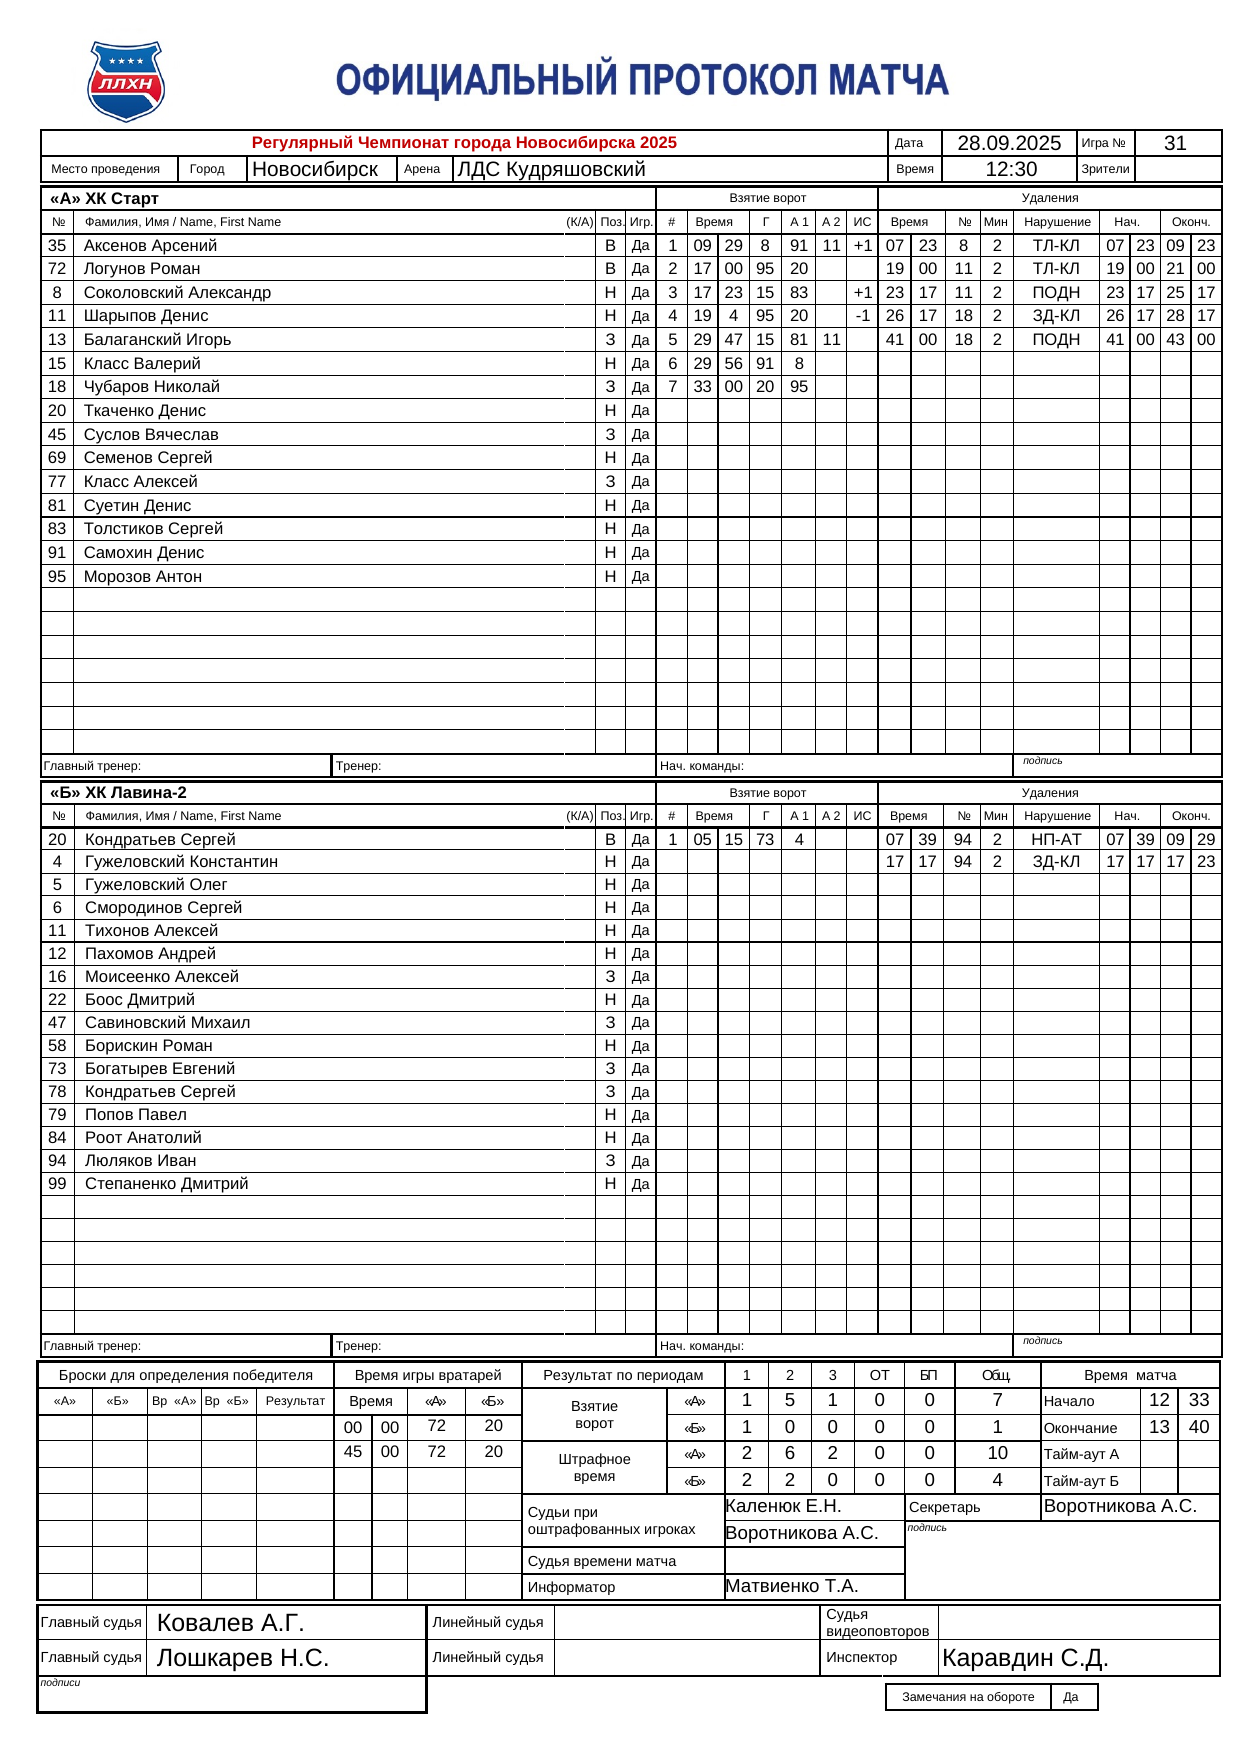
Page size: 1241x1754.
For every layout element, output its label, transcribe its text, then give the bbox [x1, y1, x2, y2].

table_cell 39 [1131, 829, 1160, 849]
table_cell [657, 683, 687, 706]
table_cell [912, 1127, 943, 1149]
table_cell 40 [1179, 1415, 1219, 1440]
table_cell Смородинов Сергей [75, 896, 564, 918]
table_cell [1131, 896, 1160, 918]
table_cell 18 [946, 305, 980, 327]
table_cell [1100, 1265, 1129, 1287]
table_header Игра № [1078, 131, 1134, 155]
table_cell [879, 588, 910, 611]
table_cell [939, 1606, 1219, 1639]
table_cell [657, 1012, 687, 1033]
table_cell [565, 235, 595, 256]
table_cell Главный тренер: [42, 1335, 330, 1356]
table_cell 17 [688, 257, 717, 280]
table_cell 11 [946, 281, 980, 303]
table_cell [816, 1288, 846, 1310]
table_cell Да [626, 989, 655, 1011]
table_cell [912, 588, 945, 611]
table_cell [946, 730, 980, 753]
table_cell Штрафное время [523, 1442, 666, 1493]
table_cell [847, 1058, 877, 1079]
table_cell [565, 920, 595, 941]
table_cell Морозов Антон [74, 565, 564, 587]
table_cell [657, 518, 687, 540]
table_cell [657, 989, 687, 1011]
table_cell Да [626, 1150, 655, 1172]
table_cell [782, 1242, 815, 1264]
table_cell [981, 565, 1013, 587]
table_cell [944, 1081, 980, 1103]
table_cell Попов Павел [75, 1104, 564, 1126]
table_cell [719, 423, 749, 445]
table_cell 07 [1100, 235, 1129, 256]
table_cell Савиновский Михаил [75, 1012, 564, 1033]
table_cell [782, 1288, 815, 1310]
table_cell [688, 730, 717, 753]
table_cell [688, 1150, 717, 1172]
table_cell [688, 1196, 717, 1218]
table_cell 41 [879, 328, 910, 351]
table_cell [719, 966, 749, 987]
table_cell (К/А) [565, 805, 595, 826]
table_cell Да [626, 1173, 655, 1195]
table_cell [1131, 874, 1160, 895]
table_cell [565, 1058, 595, 1079]
table_cell [428, 1677, 882, 1711]
table_cell [596, 1242, 625, 1264]
table_cell [847, 565, 877, 587]
table_cell [981, 541, 1013, 564]
table_cell Нач. команды: [657, 755, 1012, 776]
table_cell 11 [42, 920, 74, 941]
table_cell [847, 1127, 877, 1149]
table_cell Фамилия, Имя / Name, First Name [75, 805, 565, 826]
table_cell [1100, 1127, 1129, 1149]
table_cell [1131, 1219, 1160, 1241]
table_cell [565, 399, 595, 422]
table_cell 13 [42, 328, 73, 351]
table_cell [879, 399, 910, 422]
table_cell 07 [1100, 829, 1129, 849]
table_cell Соколовский Александр [74, 281, 564, 303]
table_cell [816, 659, 846, 682]
table_cell [912, 730, 945, 753]
table_cell [847, 1311, 877, 1333]
table_cell [657, 470, 687, 493]
table_cell [555, 1640, 819, 1675]
table_cell [912, 1081, 943, 1103]
table_cell [981, 588, 1013, 611]
table_cell [1131, 1104, 1160, 1126]
table_cell 4 [42, 850, 74, 872]
table_cell [981, 1311, 1013, 1333]
table_cell Н [596, 352, 625, 374]
table_header Удаления [879, 188, 1221, 209]
table_cell Н [596, 989, 625, 1011]
table_cell [1014, 376, 1099, 398]
table_cell [981, 707, 1013, 729]
table_cell Аксенов Арсений [74, 235, 564, 256]
table_cell [1100, 470, 1129, 493]
table_cell 21 [1161, 257, 1190, 280]
table_cell 35 [42, 235, 73, 256]
table_cell [912, 874, 943, 895]
table_cell [847, 399, 877, 422]
table_cell [981, 352, 1013, 374]
table_cell [42, 683, 73, 706]
table_cell В [596, 257, 625, 280]
table_cell 5 [657, 328, 687, 351]
table_cell 17 [1192, 281, 1221, 303]
table_cell [74, 707, 564, 729]
table_cell 26 [1100, 305, 1129, 327]
table_cell [1161, 1219, 1190, 1241]
table_cell 6 [42, 896, 74, 918]
table_cell Н [596, 874, 625, 895]
table_cell [1192, 399, 1221, 422]
table_cell [879, 920, 910, 941]
table_cell [847, 874, 877, 895]
table_cell [565, 966, 595, 987]
table_header Время игры вратарей [335, 1363, 521, 1387]
table_cell Класс Алексей [74, 470, 564, 493]
table_cell [688, 989, 717, 1011]
table_cell [719, 1311, 749, 1333]
table_cell [782, 850, 815, 872]
table_cell Богатырев Евгений [75, 1058, 564, 1079]
table_cell [981, 446, 1013, 469]
table_cell [847, 989, 877, 1011]
table_cell [719, 730, 749, 753]
table_cell [816, 829, 846, 849]
table_cell [626, 612, 655, 634]
table_cell [335, 1494, 371, 1520]
table_cell [1161, 659, 1190, 682]
table_cell Н [596, 850, 625, 872]
table_cell [847, 850, 877, 872]
table_cell [688, 636, 717, 658]
table_cell [912, 612, 945, 634]
table_cell [1192, 966, 1221, 987]
table_cell В [596, 829, 625, 849]
table_cell [565, 1196, 595, 1218]
table_cell З [596, 328, 625, 351]
table_cell [816, 423, 846, 445]
table_cell [335, 1521, 371, 1546]
table_cell [39, 1521, 92, 1546]
table_cell [750, 612, 781, 634]
table_cell [782, 1311, 815, 1333]
table_cell [719, 612, 749, 634]
table_cell [335, 1547, 371, 1573]
table_cell [1161, 707, 1190, 729]
table_cell [847, 352, 877, 374]
table_cell [750, 1242, 781, 1264]
table_cell Кондратьев Сергей [75, 829, 564, 849]
table_cell [816, 1150, 846, 1172]
table_cell [657, 1288, 687, 1310]
table_cell [1192, 989, 1221, 1011]
table_cell [981, 1288, 1013, 1310]
table_cell [750, 989, 781, 1011]
table_cell [1131, 730, 1160, 753]
table_cell [1100, 518, 1129, 540]
table_cell [816, 943, 846, 964]
table_cell [782, 518, 815, 540]
table_cell [466, 1521, 521, 1546]
table_cell [912, 943, 943, 964]
table_cell 00 [912, 257, 945, 280]
table_cell 1 [812, 1389, 854, 1413]
table_cell [626, 588, 655, 611]
table_cell 0 [905, 1442, 954, 1467]
table_cell [879, 707, 910, 729]
table_cell 95 [42, 565, 73, 587]
table_cell [1192, 874, 1221, 895]
table_cell [657, 446, 687, 469]
table_cell [912, 636, 945, 658]
table_cell [816, 518, 846, 540]
table_cell [565, 541, 595, 564]
table_cell [879, 1311, 910, 1333]
table_cell Результат [257, 1389, 333, 1413]
table_cell № [946, 211, 980, 233]
table_cell [1100, 1081, 1129, 1103]
table_cell [1100, 446, 1129, 469]
table_cell [657, 874, 687, 895]
table_cell [1100, 683, 1129, 706]
table_cell Воротникова А.С. [1042, 1495, 1219, 1520]
table_cell [719, 1127, 749, 1149]
table_cell 17 [879, 850, 910, 872]
table_cell [657, 730, 687, 753]
table_cell Секретарь [906, 1495, 1040, 1520]
table_cell Главный судья [39, 1606, 146, 1639]
table_cell [75, 1288, 564, 1310]
table_cell 6 [769, 1442, 811, 1467]
table_cell +1 [847, 235, 877, 256]
table_cell [42, 1265, 74, 1287]
table_cell [1014, 470, 1099, 493]
table_cell [148, 1574, 201, 1599]
table_cell [1014, 1081, 1099, 1103]
table_cell 33 [688, 376, 717, 398]
table_cell [1131, 518, 1160, 540]
table_cell [257, 1547, 333, 1573]
table_cell З [596, 1081, 625, 1103]
table_cell [565, 989, 595, 1011]
table_cell [946, 565, 980, 587]
table_cell [1192, 1265, 1221, 1287]
table_header «Б» ХК Лавина-2 [42, 783, 655, 803]
table_cell [912, 1058, 943, 1079]
table_cell подпись [1014, 1335, 1221, 1356]
table_cell [657, 541, 687, 564]
table_cell [944, 943, 980, 964]
table_cell 69 [42, 446, 73, 469]
table_cell [816, 896, 846, 918]
table_cell Окончание [1042, 1415, 1140, 1440]
table_cell [946, 376, 980, 398]
table_cell Да [626, 376, 655, 398]
table_cell [782, 494, 815, 516]
table_cell [1014, 707, 1099, 729]
table_cell 0 [855, 1415, 904, 1440]
table_cell 84 [42, 1127, 74, 1149]
table_cell 45 [335, 1441, 371, 1467]
table_cell [719, 850, 749, 872]
table_cell [202, 1416, 256, 1440]
table_cell [93, 1494, 147, 1520]
table_cell Да [626, 874, 655, 895]
table_cell Балаганский Игорь [74, 328, 564, 351]
table_cell [1131, 966, 1160, 987]
table_cell [688, 683, 717, 706]
table_cell [944, 1242, 980, 1264]
table_cell [1100, 1311, 1129, 1333]
table_cell 18 [946, 328, 980, 351]
table_cell [912, 399, 945, 422]
table_cell А 2 [816, 211, 846, 233]
table_cell Суслов Вячеслав [74, 423, 564, 445]
table_cell [565, 281, 595, 303]
table_cell Логунов Роман [74, 257, 564, 280]
table_cell Оконч. [1161, 805, 1221, 826]
table_cell [75, 1311, 564, 1333]
table_cell 19 [688, 305, 717, 327]
table_cell [782, 636, 815, 658]
table_cell [750, 1127, 781, 1149]
table_cell [1100, 1104, 1129, 1126]
table_cell [1179, 1468, 1219, 1493]
table_cell Н [596, 920, 625, 941]
table_cell 1 [956, 1415, 1040, 1440]
table_cell З [596, 966, 625, 987]
table_cell 00 [1131, 257, 1160, 280]
table_cell [879, 494, 910, 516]
table_cell [782, 612, 815, 634]
table_cell [1100, 989, 1129, 1011]
table_cell [879, 989, 910, 1011]
table_cell [1100, 494, 1129, 516]
table_cell [1161, 730, 1190, 753]
table_cell [981, 1196, 1013, 1218]
table_cell [565, 494, 595, 516]
table_cell 13 [1141, 1415, 1177, 1440]
table_cell 00 [719, 376, 749, 398]
table_cell [93, 1574, 147, 1599]
table_cell [1100, 1242, 1129, 1264]
table_cell [1014, 1311, 1099, 1333]
table_cell [912, 446, 945, 469]
table_cell [688, 1058, 717, 1079]
table_cell [39, 1468, 92, 1493]
table_cell [42, 588, 73, 611]
table_cell 17 [1192, 305, 1221, 327]
table_cell 17 [1131, 305, 1160, 327]
table_cell [408, 1547, 465, 1573]
table_cell [1192, 1173, 1221, 1195]
table_cell 20 [750, 376, 781, 398]
table_cell [596, 683, 625, 706]
table_cell [466, 1547, 521, 1573]
table_cell Время [688, 211, 749, 233]
table_cell [1161, 399, 1190, 422]
table_cell [944, 1219, 980, 1241]
table_cell [565, 352, 595, 374]
table_cell [750, 1265, 781, 1287]
table_cell Да [626, 896, 655, 918]
table_cell [847, 1035, 877, 1057]
table_cell [1014, 1288, 1099, 1310]
table_cell [750, 636, 781, 658]
table_cell [847, 920, 877, 941]
table_cell 0 [812, 1415, 854, 1440]
table_cell Н [596, 399, 625, 422]
table_cell 6 [657, 352, 687, 374]
table_cell 58 [42, 1035, 74, 1057]
table_cell Линейный судья [428, 1606, 554, 1639]
table_cell [750, 1058, 781, 1079]
table_cell [879, 565, 910, 587]
table_cell [944, 1012, 980, 1033]
table_cell [981, 376, 1013, 398]
table_cell «А» [668, 1389, 724, 1413]
table_cell [1131, 541, 1160, 564]
table_cell [1161, 352, 1190, 374]
table_cell 26 [879, 305, 910, 327]
table_cell [626, 707, 655, 729]
table_cell 00 [912, 328, 945, 351]
table_cell [912, 966, 943, 987]
table_cell [657, 399, 687, 422]
table_cell Ковалев А.Г. [147, 1606, 425, 1639]
table_cell 73 [750, 829, 781, 849]
table_cell 00 [719, 257, 749, 280]
table_cell [202, 1574, 256, 1599]
table_cell [1131, 1173, 1160, 1195]
table_cell 56 [719, 352, 749, 374]
table_cell Начало [1042, 1389, 1140, 1413]
table_header Общ. [956, 1363, 1040, 1387]
table_header БП [905, 1363, 954, 1387]
table_cell [816, 920, 846, 941]
table_cell В [596, 235, 625, 256]
table_cell [750, 518, 781, 540]
table_cell Каравдин С.Д. [939, 1640, 1219, 1675]
table_cell [596, 1196, 625, 1218]
table_header ОТ [855, 1363, 904, 1387]
table_cell [719, 1081, 749, 1103]
table_cell Гужеловский Олег [75, 874, 564, 895]
table_cell [782, 1219, 815, 1241]
table_cell [750, 874, 781, 895]
table_cell Да [626, 966, 655, 987]
table_cell [373, 1547, 407, 1573]
table_cell Борискин Роман [75, 1035, 564, 1057]
table_cell 83 [782, 281, 815, 303]
table_cell [750, 966, 781, 987]
table_cell [847, 1288, 877, 1310]
table_cell Н [596, 1104, 625, 1126]
table_header Броски для определения победителя [39, 1363, 333, 1387]
table_cell [688, 1265, 717, 1287]
table_cell [466, 1574, 521, 1599]
table_cell [847, 829, 877, 849]
table_cell [1161, 1104, 1190, 1126]
table_cell [981, 399, 1013, 422]
table_header 1 [726, 1363, 768, 1387]
table_cell [816, 1173, 846, 1195]
table_cell [335, 1468, 371, 1493]
table_cell [148, 1494, 201, 1520]
table_cell 29 [688, 352, 717, 374]
table_cell [373, 1574, 407, 1599]
table_cell [750, 541, 781, 564]
table_cell [750, 920, 781, 941]
table_cell [750, 470, 781, 493]
table_cell [847, 470, 877, 493]
table_cell [879, 470, 910, 493]
table_cell [847, 730, 877, 753]
table_cell Взятие ворот [523, 1389, 666, 1440]
table_cell [1100, 376, 1129, 398]
table_cell 10 [956, 1442, 1040, 1467]
table_cell [1161, 1127, 1190, 1149]
table_cell З [596, 423, 625, 445]
table_cell [816, 352, 846, 374]
table_cell [1192, 423, 1221, 445]
table_cell № [42, 805, 74, 826]
table_cell [912, 376, 945, 398]
table_cell [981, 943, 1013, 964]
table_cell 47 [42, 1012, 74, 1033]
table_cell ТЛ-КЛ [1014, 235, 1099, 256]
table_cell [1161, 423, 1190, 445]
table_cell [688, 1288, 717, 1310]
table_cell 94 [944, 850, 980, 872]
table_cell [750, 683, 781, 706]
table_cell [1131, 1150, 1160, 1172]
table_header Да [1052, 1685, 1097, 1709]
table_cell [879, 541, 910, 564]
table_cell +1 [847, 281, 877, 303]
table_cell Н [596, 1035, 625, 1057]
table_cell [1014, 352, 1099, 374]
table_cell 20 [466, 1416, 521, 1440]
table_cell [1014, 896, 1099, 918]
table_cell [879, 943, 910, 964]
table_cell [782, 588, 815, 611]
table_cell 07 [879, 235, 910, 256]
table_cell [1100, 1058, 1129, 1079]
table_cell [1100, 1219, 1129, 1241]
table_cell Чубаров Николай [74, 376, 564, 398]
table_cell [1131, 1081, 1160, 1103]
table_cell [688, 850, 717, 872]
table_cell 0 [905, 1468, 954, 1493]
table_cell 4 [956, 1468, 1040, 1493]
table_cell 12 [42, 943, 74, 964]
table_cell [1161, 1081, 1190, 1103]
table_cell [816, 730, 846, 753]
table_cell [688, 1242, 717, 1264]
table_cell [565, 612, 595, 634]
table_cell 20 [42, 829, 74, 849]
table_cell Главный судья [39, 1640, 146, 1675]
table_cell [1099, 1682, 1220, 1711]
table_cell [1014, 659, 1099, 682]
table_cell [1131, 989, 1160, 1011]
table_cell [847, 423, 877, 445]
table_cell [1131, 565, 1160, 587]
table_cell Пахомов Андрей [75, 943, 564, 964]
table_cell [75, 1196, 564, 1218]
table_cell Н [596, 281, 625, 303]
table_cell 81 [782, 328, 815, 351]
table_cell [626, 636, 655, 658]
table_cell [565, 829, 595, 849]
table_cell [782, 966, 815, 987]
table_cell 22 [42, 989, 74, 1011]
table_cell Да [626, 1035, 655, 1057]
table_cell [879, 1196, 910, 1218]
table_cell «Б » [466, 1389, 521, 1413]
table_cell [688, 518, 717, 540]
table_cell [1014, 1196, 1099, 1218]
table_cell [981, 1219, 1013, 1241]
table_cell [657, 966, 687, 987]
table_cell Моисеенко Алексей [75, 966, 564, 987]
table_cell [596, 1265, 625, 1287]
table_cell [879, 423, 910, 445]
table_cell [719, 470, 749, 493]
table_cell А 1 [782, 211, 815, 233]
table_cell [1014, 399, 1099, 422]
table_cell 0 [905, 1389, 954, 1413]
table_cell [981, 636, 1013, 658]
table_cell [688, 1311, 717, 1333]
table_cell [74, 612, 564, 634]
table_cell [1014, 446, 1099, 469]
table_cell 15 [750, 281, 781, 303]
table_cell [981, 470, 1013, 493]
table_cell [1161, 1196, 1190, 1218]
table_cell [1100, 399, 1129, 422]
table_cell [847, 659, 877, 682]
table_cell Да [626, 518, 655, 540]
table_cell [912, 1219, 943, 1241]
table_cell подписи [39, 1677, 425, 1711]
table_cell [39, 1547, 92, 1573]
table_cell 72 [42, 257, 73, 280]
table_cell [750, 1150, 781, 1172]
table_cell 05 [688, 829, 717, 849]
table_cell [750, 1035, 781, 1057]
table_cell [879, 612, 910, 634]
table_cell 25 [1161, 281, 1190, 303]
table_cell [879, 874, 910, 895]
table_cell Суетин Денис [74, 494, 564, 516]
table_cell 94 [944, 829, 980, 849]
table_cell [1192, 541, 1221, 564]
table_cell Да [626, 494, 655, 516]
table_cell «А» [668, 1442, 724, 1467]
table_cell [688, 1219, 717, 1241]
table_cell [879, 730, 910, 753]
table_cell [1192, 1035, 1221, 1057]
table_cell Да [626, 1081, 655, 1103]
table_cell [565, 588, 595, 611]
table_cell [944, 1288, 980, 1310]
table_cell [912, 683, 945, 706]
table_cell [335, 1574, 371, 1599]
table_cell [1131, 1058, 1160, 1079]
table_cell ЛДС Кудряшовский [454, 157, 887, 181]
table_cell [657, 1311, 687, 1333]
table_cell [1131, 920, 1160, 941]
table_cell Нач. [1100, 211, 1160, 233]
table_cell [257, 1468, 333, 1493]
table_cell [750, 850, 781, 872]
table_cell 2 [726, 1468, 768, 1493]
table_cell [626, 1242, 655, 1264]
table_cell [657, 1104, 687, 1126]
table_cell 29 [688, 328, 717, 351]
table_cell [816, 1012, 846, 1033]
table_cell [944, 1058, 980, 1079]
table_cell 11 [816, 328, 846, 351]
table_header «А» ХК Старт [42, 188, 655, 209]
table_cell [596, 612, 625, 634]
table_cell [1100, 966, 1129, 987]
table_cell [816, 1058, 846, 1079]
table_cell № [944, 805, 980, 826]
table_cell 77 [42, 470, 73, 493]
table_cell [1014, 1058, 1099, 1079]
table_cell [847, 1081, 877, 1103]
table_cell 8 [750, 235, 781, 256]
table_cell [719, 659, 749, 682]
table_cell [946, 612, 980, 634]
table_cell [42, 1288, 74, 1310]
table_cell [981, 683, 1013, 706]
table_cell [1192, 1288, 1221, 1310]
table_cell [1192, 1012, 1221, 1033]
table_cell [847, 494, 877, 516]
table_cell 20 [42, 399, 73, 422]
table_cell 20 [782, 257, 815, 280]
table_cell Время [335, 1389, 407, 1413]
table_cell [1192, 1196, 1221, 1218]
table_cell [1131, 1242, 1160, 1264]
table_cell [1161, 1150, 1190, 1172]
table_cell Судьи при оштрафованных игроках [523, 1495, 724, 1546]
table_cell [1192, 612, 1221, 634]
table_cell [1131, 1288, 1160, 1310]
table_cell Тренер: [333, 755, 655, 776]
table_cell 23 [912, 235, 945, 256]
table_cell [944, 1150, 980, 1172]
table_cell 17 [912, 850, 943, 872]
table_cell Игр. [626, 211, 655, 233]
table_cell Фамилия, Имя / Name, First Name [74, 211, 565, 233]
table_cell [750, 1104, 781, 1126]
table_cell [596, 1219, 625, 1241]
table_cell [565, 850, 595, 872]
table_cell [946, 518, 980, 540]
table_cell [719, 1104, 749, 1126]
table_cell Информатор [523, 1575, 724, 1599]
table_cell [782, 1173, 815, 1195]
table_cell [42, 1242, 74, 1264]
table_cell [39, 1494, 92, 1520]
table_cell [816, 1265, 846, 1287]
table_cell «Б» [668, 1415, 724, 1440]
table_cell Н [596, 446, 625, 469]
table_cell [202, 1521, 256, 1546]
table_cell ТЛ-КЛ [1014, 257, 1099, 280]
table_cell [981, 1104, 1013, 1126]
table_cell [782, 943, 815, 964]
table_cell [688, 1173, 717, 1195]
table_cell [912, 518, 945, 540]
table_cell [1161, 1035, 1190, 1057]
table_cell [257, 1416, 333, 1440]
table_cell 23 [1131, 235, 1160, 256]
table_cell [1100, 730, 1129, 753]
table_header Время матча [1042, 1363, 1219, 1387]
table_cell [1131, 1311, 1160, 1333]
table_cell Тренер: [333, 1335, 655, 1356]
table_cell [1014, 423, 1099, 445]
table_cell [719, 1150, 749, 1172]
table_cell НП-АТ [1014, 829, 1099, 849]
table_cell [1100, 1035, 1129, 1057]
table_cell [148, 1441, 201, 1467]
table_cell # [657, 805, 687, 826]
table_cell [726, 1548, 904, 1573]
table_cell [816, 1127, 846, 1149]
table_cell [1131, 1127, 1160, 1149]
table_cell [1192, 1219, 1221, 1241]
table_cell 3 [657, 281, 687, 303]
table_cell [1014, 565, 1099, 587]
table_cell «Б» [93, 1389, 147, 1413]
table_cell [1161, 1173, 1190, 1195]
table_cell 4 [719, 305, 749, 327]
table_cell [782, 683, 815, 706]
table_cell [1014, 989, 1099, 1011]
table_cell [981, 423, 1013, 445]
table_cell [912, 1150, 943, 1172]
table_cell [565, 659, 595, 682]
table_cell [657, 1150, 687, 1172]
table_cell [946, 659, 980, 682]
table_cell [719, 1219, 749, 1241]
table_cell [1100, 588, 1129, 611]
table_cell [202, 1441, 256, 1467]
table_cell [1014, 541, 1099, 564]
table_header Замечания на обороте [887, 1685, 1050, 1709]
table_cell [1014, 1150, 1099, 1172]
table_cell [1161, 612, 1190, 634]
table_cell Люляков Иван [75, 1150, 564, 1172]
table_cell [816, 1104, 846, 1126]
table_cell [816, 683, 846, 706]
table_cell [981, 1012, 1013, 1033]
table_cell Да [626, 829, 655, 849]
table_cell [981, 1265, 1013, 1287]
table_cell [1192, 470, 1221, 493]
table_cell [719, 1265, 749, 1287]
table_cell Да [626, 281, 655, 303]
table_cell 2 [657, 257, 687, 280]
table_cell [657, 1058, 687, 1079]
table_cell Самохин Денис [74, 541, 564, 564]
table_cell [782, 565, 815, 587]
table_cell [596, 659, 625, 682]
table_cell [782, 1265, 815, 1287]
table_cell [1192, 896, 1221, 918]
table_cell [1100, 612, 1129, 634]
table_cell 0 [855, 1442, 904, 1467]
table_cell [1192, 707, 1221, 729]
table_cell [1192, 920, 1221, 941]
table_cell [847, 1012, 877, 1033]
table_cell [1131, 1035, 1160, 1057]
table_cell [1161, 1242, 1190, 1264]
table_cell Тайм-аут Б [1042, 1468, 1140, 1493]
table_cell [946, 588, 980, 611]
table_cell 18 [42, 376, 73, 398]
table_cell [1131, 399, 1160, 422]
table_cell [257, 1521, 333, 1546]
table_cell [847, 376, 877, 398]
table_cell ИС [847, 805, 877, 826]
table_cell Н [596, 565, 625, 587]
table_cell [657, 1242, 687, 1264]
table_cell 23 [719, 281, 749, 303]
table_cell [657, 636, 687, 658]
table_cell [981, 1173, 1013, 1195]
table_cell [750, 1219, 781, 1241]
table_cell [782, 1196, 815, 1218]
table_cell [75, 1242, 564, 1264]
table_cell [912, 896, 943, 918]
table_cell [565, 376, 595, 398]
table_cell [1014, 588, 1099, 611]
table_cell [565, 257, 595, 280]
table_cell [1131, 588, 1160, 611]
table_cell [657, 943, 687, 964]
table_cell [39, 1574, 92, 1599]
table_cell Н [596, 518, 625, 540]
table_cell [981, 966, 1013, 987]
table_cell [1161, 636, 1190, 658]
table_cell [944, 1265, 980, 1287]
table_cell 2 [981, 257, 1013, 280]
table_cell [565, 305, 595, 327]
table_cell Время [879, 211, 945, 233]
table_cell 29 [1192, 829, 1221, 849]
table_cell 15 [719, 829, 749, 849]
table_cell [202, 1468, 256, 1493]
table_cell [1192, 943, 1221, 964]
table_cell [565, 518, 595, 540]
table_cell Инспектор [821, 1640, 938, 1675]
table_cell [565, 470, 595, 493]
table_cell Нач. [1100, 805, 1160, 826]
table_cell [1161, 1288, 1190, 1310]
table_cell [1161, 1265, 1190, 1287]
table_cell [944, 920, 980, 941]
table_cell [74, 636, 564, 658]
table_cell З [596, 1012, 625, 1033]
table_cell Линейный судья [428, 1640, 554, 1675]
table_cell ЗД-КЛ [1014, 305, 1099, 327]
table_cell [148, 1521, 201, 1546]
table_cell 00 [1131, 328, 1160, 351]
table_cell [816, 446, 846, 469]
table_cell 95 [782, 376, 815, 398]
table_cell [408, 1574, 465, 1599]
table_cell [946, 352, 980, 374]
table_cell [912, 1104, 943, 1126]
table_cell [688, 446, 717, 469]
table_cell 19 [1100, 257, 1129, 280]
table_cell [912, 1288, 943, 1310]
table_cell [750, 423, 781, 445]
table_header Дата [889, 131, 941, 155]
table_cell [688, 1012, 717, 1033]
table_cell [847, 257, 877, 280]
table_cell [879, 1035, 910, 1057]
table_cell Мин [981, 805, 1013, 826]
table_cell Г [750, 805, 781, 826]
table_cell (К/А) [565, 211, 595, 233]
table_cell Мин [981, 211, 1013, 233]
table_cell 95 [750, 305, 781, 327]
table_cell [565, 1035, 595, 1057]
table_cell [847, 1150, 877, 1172]
table_cell [719, 1196, 749, 1218]
table_cell [879, 1127, 910, 1149]
table_cell [1192, 1104, 1221, 1126]
table_cell 0 [855, 1389, 904, 1413]
table_cell [565, 1127, 595, 1149]
table_cell Да [626, 305, 655, 327]
table_cell Вр «А» [148, 1389, 201, 1413]
table_cell [1131, 376, 1160, 398]
table_cell [912, 470, 945, 493]
table_cell 1 [657, 235, 687, 256]
table_cell [946, 470, 980, 493]
table_cell [750, 896, 781, 918]
table_cell [981, 612, 1013, 634]
table_cell 29 [719, 235, 749, 256]
table_cell 5 [42, 874, 74, 895]
table_cell З [596, 1058, 625, 1079]
table_cell [847, 1196, 877, 1218]
table_cell 91 [42, 541, 73, 564]
table_cell [657, 1081, 687, 1103]
table_cell [879, 1150, 910, 1172]
table_cell [688, 1081, 717, 1103]
table_cell [1192, 1081, 1221, 1103]
table_cell [719, 636, 749, 658]
table_cell Н [596, 305, 625, 327]
table_cell [750, 588, 781, 611]
table_cell [688, 494, 717, 516]
table_cell [981, 659, 1013, 682]
table_cell [657, 1219, 687, 1241]
table_cell [565, 1242, 595, 1264]
table_cell Да [626, 850, 655, 872]
table_cell [912, 989, 943, 1011]
table_cell [1014, 636, 1099, 658]
table_cell Боос Дмитрий [75, 989, 564, 1011]
table_cell [912, 423, 945, 445]
table_cell [782, 1035, 815, 1057]
table_cell [1161, 588, 1190, 611]
table_cell [847, 966, 877, 987]
table_cell [626, 1288, 655, 1310]
table_cell [1014, 1173, 1099, 1195]
table_cell Место проведения [42, 157, 177, 181]
table_cell Судья времени матча [523, 1548, 724, 1573]
table_cell [981, 1127, 1013, 1149]
table_cell [1100, 541, 1129, 564]
table_cell 17 [1100, 850, 1129, 872]
table_cell подпись [906, 1522, 1219, 1599]
table_cell 45 [42, 423, 73, 445]
table_cell ПОДН [1014, 281, 1099, 303]
table_cell [816, 1219, 846, 1241]
table_cell [816, 257, 846, 280]
table_cell [1192, 588, 1221, 611]
table_cell [750, 446, 781, 469]
table_cell [1131, 659, 1160, 682]
table_cell [408, 1468, 465, 1493]
table_cell [565, 730, 595, 753]
table_cell [816, 376, 846, 398]
table_cell [879, 1081, 910, 1103]
table_header 2 [769, 1363, 811, 1387]
table_cell [596, 1288, 625, 1310]
table_cell [719, 1012, 749, 1033]
table_cell [847, 1104, 877, 1126]
table_cell [847, 1173, 877, 1195]
table_cell [688, 541, 717, 564]
table_cell 09 [1161, 829, 1190, 849]
table_cell Семенов Сергей [74, 446, 564, 469]
table_cell [1161, 446, 1190, 469]
table_cell [1100, 352, 1129, 374]
table_cell 4 [782, 829, 815, 849]
table_cell [1192, 376, 1221, 398]
table_cell 1 [726, 1415, 768, 1440]
table_cell [816, 541, 846, 564]
table_cell 20 [782, 305, 815, 327]
table_cell [944, 874, 980, 895]
table_cell [1192, 352, 1221, 374]
table_cell 12:30 [943, 157, 1076, 181]
table_cell Н [596, 1127, 625, 1149]
table_cell [596, 1311, 625, 1333]
table_cell Воротникова А.С. [726, 1521, 904, 1546]
table_cell [657, 1173, 687, 1195]
table_cell Да [626, 235, 655, 256]
table_cell [1014, 1242, 1099, 1264]
table_cell [555, 1606, 819, 1639]
table_cell Время [688, 805, 749, 826]
table_cell Новосибирск [248, 157, 396, 181]
table_cell [879, 376, 910, 398]
table_cell [944, 1196, 980, 1218]
table_cell [39, 1416, 92, 1440]
table_cell [816, 399, 846, 422]
table_cell 0 [812, 1468, 854, 1493]
table_cell 00 [335, 1416, 371, 1440]
table_cell [688, 707, 717, 729]
table_cell [1014, 1104, 1099, 1126]
table_cell [879, 659, 910, 682]
table_cell [750, 1173, 781, 1195]
picture [5, 28, 1179, 129]
table_cell [74, 659, 564, 682]
table_cell [944, 989, 980, 1011]
table_cell Роот Анатолий [75, 1127, 564, 1149]
table_cell [1014, 943, 1099, 964]
table_cell [981, 896, 1013, 918]
table_header Регулярный Чемпионат города Новосибирска 2025 [42, 131, 887, 155]
table_cell [946, 541, 980, 564]
table_cell [782, 896, 815, 918]
table_cell [1161, 943, 1190, 964]
table_cell [202, 1547, 256, 1573]
table_cell [847, 518, 877, 540]
table_cell [75, 1265, 564, 1287]
table_cell Город [179, 157, 246, 181]
table_cell [565, 874, 595, 895]
table_header Взятие ворот [657, 783, 877, 803]
table_cell [879, 446, 910, 469]
table_cell [847, 328, 877, 351]
table_cell 8 [42, 281, 73, 303]
table_cell [816, 470, 846, 493]
table_cell [944, 896, 980, 918]
table_cell [565, 636, 595, 658]
table_cell [816, 612, 846, 634]
table_cell [1192, 565, 1221, 587]
table_cell [565, 707, 595, 729]
table_cell [257, 1441, 333, 1467]
table_cell Судья видеоповторов [821, 1606, 938, 1639]
table_cell [373, 1521, 407, 1546]
table_cell Время [879, 805, 943, 826]
table_cell -1 [847, 305, 877, 327]
table_header Взятие ворот [657, 188, 877, 209]
table_header Удаления [879, 783, 1221, 803]
table_cell 2 [981, 305, 1013, 327]
table_cell [688, 1104, 717, 1126]
table_cell Нарушение [1014, 211, 1099, 233]
table_cell [1014, 730, 1099, 753]
table_cell Да [626, 1104, 655, 1126]
table_cell [719, 707, 749, 729]
table_cell [912, 1012, 943, 1033]
table_cell Степаненко Дмитрий [75, 1173, 564, 1195]
table_cell [42, 1219, 74, 1241]
table_cell Толстиков Сергей [74, 518, 564, 540]
table_cell 0 [769, 1415, 811, 1440]
table_cell [847, 1242, 877, 1264]
table_cell [596, 730, 625, 753]
table_cell [93, 1547, 147, 1573]
table_cell [782, 989, 815, 1011]
table_cell Н [596, 896, 625, 918]
table_cell [657, 659, 687, 682]
table_cell [1192, 1150, 1221, 1172]
table_cell Н [596, 541, 625, 564]
table_cell [719, 1058, 749, 1079]
table_cell Н [596, 494, 625, 516]
table_cell [912, 352, 945, 374]
table_cell [688, 1035, 717, 1057]
table_cell [1131, 1012, 1160, 1033]
table_cell [657, 588, 687, 611]
table_cell [626, 730, 655, 753]
table_cell [688, 470, 717, 493]
table_cell [847, 541, 877, 564]
table_cell Игр. [626, 805, 655, 826]
table_cell [847, 612, 877, 634]
table_cell [719, 541, 749, 564]
table_cell [408, 1521, 465, 1546]
table_cell 11 [42, 305, 73, 327]
table_cell Ткаченко Денис [74, 399, 564, 422]
table_cell [847, 636, 877, 658]
table_cell ЗД-КЛ [1014, 850, 1099, 872]
table_cell [1014, 494, 1099, 516]
table_cell [1131, 707, 1160, 729]
table_cell [466, 1468, 521, 1493]
table_cell 33 [1179, 1389, 1219, 1413]
table_header 28.09.2025 [943, 131, 1076, 155]
table_cell [657, 423, 687, 445]
table_cell 2 [812, 1442, 854, 1467]
table_cell 2 [981, 281, 1013, 303]
table_cell 00 [1192, 328, 1221, 351]
table_cell 7 [657, 376, 687, 398]
table_cell 99 [42, 1173, 74, 1195]
table_cell Г [750, 211, 781, 233]
table_cell [750, 1288, 781, 1310]
table_cell 28 [1161, 305, 1190, 327]
table_cell [657, 1035, 687, 1057]
table_cell [883, 1677, 1220, 1681]
table_cell [782, 1127, 815, 1149]
table_cell [1100, 1173, 1129, 1195]
table_cell [1131, 943, 1160, 964]
table_cell [879, 683, 910, 706]
table_cell [74, 588, 564, 611]
table_cell [879, 1219, 910, 1241]
table_cell [879, 1173, 910, 1195]
table_cell [782, 1058, 815, 1079]
table_cell 11 [816, 235, 846, 256]
table_cell З [596, 376, 625, 398]
table_cell Тайм-аут А [1042, 1441, 1140, 1467]
table_cell [1131, 494, 1160, 516]
table_cell [657, 920, 687, 941]
table_cell Поз. [596, 211, 625, 233]
table_cell [1100, 565, 1129, 587]
table_cell [1014, 683, 1099, 706]
table_cell [847, 1219, 877, 1241]
table_cell [946, 636, 980, 658]
table_cell 47 [719, 328, 749, 351]
table_cell [981, 1058, 1013, 1079]
table_cell [782, 470, 815, 493]
table_cell [879, 636, 910, 658]
table_cell 23 [1192, 850, 1221, 872]
table_cell Нарушение [1014, 805, 1099, 826]
table_cell [1161, 518, 1190, 540]
table_cell [657, 565, 687, 587]
table_cell 17 [1131, 281, 1160, 303]
table_cell 15 [42, 352, 73, 374]
table_cell [1161, 896, 1190, 918]
table_cell [688, 612, 717, 634]
table_cell [816, 636, 846, 658]
table_cell [565, 1219, 595, 1241]
table_cell [981, 518, 1013, 540]
table_cell [626, 659, 655, 682]
table_cell [565, 1104, 595, 1126]
table_cell [750, 707, 781, 729]
table_cell 23 [879, 281, 910, 303]
table_cell [816, 1311, 846, 1333]
table_cell [879, 1012, 910, 1033]
table_cell [1014, 518, 1099, 540]
table_cell [1100, 1196, 1129, 1218]
table_cell [1014, 874, 1099, 895]
table_cell 2 [769, 1468, 811, 1493]
table_cell [1014, 1265, 1099, 1287]
table_cell [1131, 612, 1160, 634]
table_cell [782, 659, 815, 682]
table_cell [981, 1081, 1013, 1103]
table_cell [1014, 920, 1099, 941]
table_cell [981, 920, 1013, 941]
table_cell [719, 518, 749, 540]
table_cell [565, 1265, 595, 1287]
table_cell 95 [750, 257, 781, 280]
table_cell Н [596, 943, 625, 964]
table_cell [1100, 896, 1129, 918]
table_cell [912, 1035, 943, 1057]
table_cell Время [889, 157, 941, 181]
table_cell Да [626, 1012, 655, 1033]
table_cell 17 [912, 281, 945, 303]
table_cell [946, 423, 980, 445]
table_cell [1192, 518, 1221, 540]
table_cell [1192, 1127, 1221, 1149]
table_cell [912, 659, 945, 682]
table_cell 5 [769, 1389, 811, 1413]
table_cell [782, 1104, 815, 1126]
table_cell [93, 1521, 147, 1546]
table_cell [565, 446, 595, 469]
table_cell Тихонов Алексей [75, 920, 564, 941]
table_cell [688, 399, 717, 422]
table_cell [782, 1081, 815, 1103]
table_cell [719, 1288, 749, 1310]
table_cell Да [626, 399, 655, 422]
table_cell 19 [879, 257, 910, 280]
table_cell [879, 896, 910, 918]
table_cell [912, 1196, 943, 1218]
table_cell [1100, 659, 1129, 682]
table_cell [596, 707, 625, 729]
table_cell [74, 730, 564, 753]
table_cell [879, 1242, 910, 1264]
table_cell [202, 1494, 256, 1520]
table_cell Нач. команды: [657, 1335, 1012, 1356]
table_cell [688, 896, 717, 918]
table_cell 72 [408, 1441, 465, 1467]
table_cell [1161, 1058, 1190, 1079]
table_cell [946, 707, 980, 729]
table_cell 2 [981, 328, 1013, 351]
table_cell [782, 730, 815, 753]
table_cell [782, 1150, 815, 1172]
table_cell [1131, 1265, 1160, 1287]
table_cell [565, 423, 595, 445]
table_cell Шарыпов Денис [74, 305, 564, 327]
table_cell 23 [1192, 235, 1221, 256]
table_cell [879, 1265, 910, 1287]
table_cell Да [626, 423, 655, 445]
table_cell [1100, 943, 1129, 964]
table_cell [408, 1494, 465, 1520]
table_cell 17 [688, 281, 717, 303]
table_cell 12 [1141, 1389, 1177, 1413]
table_cell [565, 565, 595, 587]
table_cell [719, 874, 749, 895]
table_cell 94 [42, 1150, 74, 1172]
table_cell 07 [879, 829, 910, 849]
table_cell 79 [42, 1104, 74, 1126]
table_cell [816, 1081, 846, 1103]
table_cell [565, 943, 595, 964]
table_cell [1141, 1468, 1177, 1493]
table_cell [626, 683, 655, 706]
table_cell «Б» [668, 1468, 724, 1493]
table_cell [912, 494, 945, 516]
table_cell [257, 1494, 333, 1520]
table_cell подпись [1014, 755, 1221, 776]
table_cell [626, 1311, 655, 1333]
table_cell 09 [688, 235, 717, 256]
table_cell 17 [912, 305, 945, 327]
table_cell [1179, 1441, 1219, 1467]
table_cell [1100, 636, 1129, 658]
table_cell [944, 1127, 980, 1149]
table_cell [847, 683, 877, 706]
table_cell [946, 446, 980, 469]
table_cell 73 [42, 1058, 74, 1079]
table_cell [1100, 707, 1129, 729]
table_cell Да [626, 446, 655, 469]
table_cell [1100, 1012, 1129, 1033]
table_cell [1161, 989, 1190, 1011]
table_cell 00 [1192, 257, 1221, 280]
table_cell [816, 874, 846, 895]
table_cell [1100, 874, 1129, 895]
table_cell [657, 1196, 687, 1218]
table_cell [74, 683, 564, 706]
table_cell [596, 588, 625, 611]
table_cell [816, 989, 846, 1011]
table_cell [42, 707, 73, 729]
table_cell Да [626, 565, 655, 587]
table_cell [719, 896, 749, 918]
table_cell [42, 730, 73, 753]
table_cell [847, 896, 877, 918]
table_cell [816, 1196, 846, 1218]
table_cell [42, 612, 73, 634]
table_cell [816, 1035, 846, 1057]
table_cell [847, 588, 877, 611]
table_cell [626, 1265, 655, 1287]
table_cell [1131, 1196, 1160, 1218]
table_cell [688, 1127, 717, 1149]
table_cell [657, 1265, 687, 1287]
table_cell [1161, 541, 1190, 564]
table_cell [565, 1311, 595, 1333]
table_cell 2 [981, 829, 1013, 849]
table_cell 41 [1100, 328, 1129, 351]
table_cell 43 [1161, 328, 1190, 351]
table_cell [750, 565, 781, 587]
table_cell [1192, 1242, 1221, 1264]
table_cell Да [626, 470, 655, 493]
table_cell 78 [42, 1081, 74, 1103]
table_cell [912, 565, 945, 587]
table_cell Да [626, 257, 655, 280]
table_cell 23 [1100, 281, 1129, 303]
table_cell 7 [956, 1389, 1040, 1413]
table_cell [688, 565, 717, 587]
table_cell [750, 494, 781, 516]
table_cell [688, 659, 717, 682]
table_cell [879, 1058, 910, 1079]
table_cell [1192, 1311, 1221, 1333]
table_cell [750, 399, 781, 422]
table_cell [946, 683, 980, 706]
table_cell [1161, 565, 1190, 587]
table_cell [782, 399, 815, 422]
table_cell 39 [912, 829, 943, 849]
table_cell [1161, 920, 1190, 941]
table_cell [1014, 1035, 1099, 1057]
table_cell 91 [750, 352, 781, 374]
table_cell [565, 1081, 595, 1103]
table_cell [719, 494, 749, 516]
table_cell Да [626, 920, 655, 941]
table_cell [816, 588, 846, 611]
table_cell [782, 1012, 815, 1033]
table_cell [879, 518, 910, 540]
table_cell # [657, 211, 687, 233]
table_cell [944, 1104, 980, 1126]
table_cell [688, 943, 717, 964]
table_cell [1192, 659, 1221, 682]
table_cell 15 [750, 328, 781, 351]
table_cell [981, 730, 1013, 753]
table_cell 8 [782, 352, 815, 374]
table_cell [1014, 1127, 1099, 1149]
table_cell [657, 494, 687, 516]
table_cell [750, 730, 781, 753]
table_cell 09 [1161, 235, 1190, 256]
table_cell А 2 [816, 805, 846, 826]
table_cell [912, 1311, 943, 1333]
table_cell [1161, 683, 1190, 706]
table_cell [912, 1265, 943, 1287]
table_cell [782, 446, 815, 469]
table_cell [1192, 636, 1221, 658]
table_cell [912, 707, 945, 729]
table_cell [719, 683, 749, 706]
table_cell [1192, 1058, 1221, 1079]
table_cell [626, 1219, 655, 1241]
table_cell [944, 1311, 980, 1333]
table_cell Поз. [596, 805, 625, 826]
table_cell [816, 707, 846, 729]
table_cell [657, 707, 687, 729]
table_cell [1100, 1150, 1129, 1172]
table_cell 00 [373, 1441, 407, 1467]
table_cell [688, 966, 717, 987]
table_cell А 1 [782, 805, 815, 826]
table_cell [1014, 612, 1099, 634]
table_cell 17 [1161, 850, 1190, 872]
table_cell Матвиенко Т.А. [726, 1575, 904, 1599]
table_cell [657, 1127, 687, 1149]
table_cell [816, 281, 846, 303]
table_cell [847, 707, 877, 729]
table_cell 00 [373, 1416, 407, 1440]
table_cell 11 [946, 257, 980, 280]
table_cell [565, 1012, 595, 1033]
table_cell Да [626, 541, 655, 564]
table_cell [944, 1035, 980, 1057]
table_cell [688, 588, 717, 611]
table_cell [782, 707, 815, 729]
table_cell [1136, 157, 1221, 181]
table_cell [1100, 920, 1129, 941]
table_cell [750, 659, 781, 682]
table_cell ПОДН [1014, 328, 1099, 351]
table_cell [657, 612, 687, 634]
table_cell [148, 1416, 201, 1440]
table_cell Гужеловский Константин [75, 850, 564, 872]
table_cell [946, 494, 980, 516]
table_cell [565, 683, 595, 706]
table_cell Оконч. [1161, 211, 1221, 233]
table_cell 8 [946, 235, 980, 256]
table_cell [719, 565, 749, 587]
table_cell 1 [657, 829, 687, 849]
table_header Результат по периодам [523, 1363, 724, 1387]
table_cell [1141, 1441, 1177, 1467]
table_cell [565, 1150, 595, 1172]
table_cell Вр «Б» [202, 1389, 256, 1413]
table_cell [466, 1494, 521, 1520]
table_cell 0 [855, 1468, 904, 1493]
table_cell Зрители [1078, 157, 1134, 181]
table_cell [719, 1173, 749, 1195]
table_cell [1014, 966, 1099, 987]
table_cell Да [626, 943, 655, 964]
table_cell ИС [847, 211, 877, 233]
table_cell [93, 1468, 147, 1493]
table_cell [39, 1441, 92, 1467]
table_cell [719, 989, 749, 1011]
table_cell [688, 874, 717, 895]
table_cell [719, 399, 749, 422]
table_cell [1100, 423, 1129, 445]
table_cell [981, 989, 1013, 1011]
table_cell [946, 399, 980, 422]
table_cell [879, 1288, 910, 1310]
table_cell [879, 966, 910, 987]
table_cell [565, 896, 595, 918]
table_cell [719, 943, 749, 964]
table_cell [1161, 1012, 1190, 1033]
table_cell Лошкарев Н.С. [147, 1640, 425, 1675]
table_cell 20 [466, 1441, 521, 1467]
table_cell [565, 1173, 595, 1195]
table_cell 0 [905, 1415, 954, 1440]
table_cell [257, 1574, 333, 1599]
table_header 31 [1136, 131, 1221, 155]
table_cell [1131, 423, 1160, 445]
table_cell [719, 446, 749, 469]
table_cell 16 [42, 966, 74, 987]
table_cell [1014, 1219, 1099, 1241]
table_cell [944, 966, 980, 987]
table_cell [816, 494, 846, 516]
table_cell [912, 1242, 943, 1264]
table_cell [912, 1173, 943, 1195]
table_cell Н [596, 1173, 625, 1195]
table_cell Да [626, 1058, 655, 1079]
table_cell [981, 494, 1013, 516]
table_cell [981, 874, 1013, 895]
table_cell [847, 943, 877, 964]
table_cell [657, 850, 687, 872]
table_cell [750, 1196, 781, 1218]
table_cell [816, 966, 846, 987]
table_cell [782, 423, 815, 445]
table_cell [1131, 683, 1160, 706]
table_cell 1 [726, 1389, 768, 1413]
table_cell [981, 1242, 1013, 1264]
table_cell Класс Валерий [74, 352, 564, 374]
table_cell [1192, 494, 1221, 516]
table_cell [816, 850, 846, 872]
table_cell [565, 1288, 595, 1310]
table_cell [750, 943, 781, 964]
table_cell Кондратьев Сергей [75, 1081, 564, 1103]
table_cell [1161, 966, 1190, 987]
table_cell [750, 1311, 781, 1333]
table_cell 81 [42, 494, 73, 516]
table_cell [750, 1012, 781, 1033]
table_cell [782, 874, 815, 895]
table_cell [782, 920, 815, 941]
table_cell [565, 328, 595, 351]
table_cell [626, 1196, 655, 1218]
table_cell [42, 1196, 74, 1218]
table_cell 2 [726, 1442, 768, 1467]
table_cell 4 [657, 305, 687, 327]
table_cell [93, 1416, 147, 1440]
table_cell 91 [782, 235, 815, 256]
table_cell [879, 1104, 910, 1126]
table_cell [1131, 470, 1160, 493]
table_cell № [42, 211, 73, 233]
table_cell Да [626, 1127, 655, 1149]
table_cell З [596, 1150, 625, 1172]
table_cell [944, 1173, 980, 1195]
table_cell [816, 305, 846, 327]
table_cell «А» [408, 1389, 465, 1413]
table_cell Да [626, 352, 655, 374]
table_cell [373, 1468, 407, 1493]
table_cell [1161, 1311, 1190, 1333]
table_cell Главный тренер: [42, 755, 330, 776]
table_cell [148, 1547, 201, 1573]
table_cell [1131, 352, 1160, 374]
table_cell [912, 541, 945, 564]
table_cell [75, 1219, 564, 1241]
table_cell 2 [981, 850, 1013, 872]
table_cell [981, 1035, 1013, 1057]
table_cell [1192, 730, 1221, 753]
table_header 3 [812, 1363, 854, 1387]
table_cell [688, 920, 717, 941]
table_cell [816, 565, 846, 587]
table_cell [1161, 874, 1190, 895]
table_cell [1131, 446, 1160, 469]
table_cell [1100, 1288, 1129, 1310]
table_cell [1131, 636, 1160, 658]
table_cell [719, 1242, 749, 1264]
table_cell [42, 636, 73, 658]
table_cell [879, 352, 910, 374]
table_cell [981, 1150, 1013, 1172]
table_cell Каленюк Е.Н. [726, 1495, 904, 1520]
table_cell [1161, 494, 1190, 516]
table_cell [1014, 1012, 1099, 1033]
table_cell [719, 588, 749, 611]
table_cell 83 [42, 518, 73, 540]
table_cell 2 [981, 235, 1013, 256]
table_cell З [596, 470, 625, 493]
table_cell «А» [39, 1389, 92, 1413]
table_cell Арена [398, 157, 452, 181]
table_cell [912, 920, 943, 941]
table_cell [847, 446, 877, 469]
table_cell 72 [408, 1416, 465, 1440]
table_cell Да [626, 328, 655, 351]
table_cell [1192, 683, 1221, 706]
table_cell 17 [1131, 850, 1160, 872]
table_cell [688, 423, 717, 445]
table_cell [719, 1035, 749, 1057]
table_cell [657, 896, 687, 918]
table_cell [1161, 470, 1190, 493]
table_cell [782, 541, 815, 564]
table_cell [847, 1265, 877, 1287]
table_cell [42, 659, 73, 682]
table_cell [93, 1441, 147, 1467]
table_cell [148, 1468, 201, 1493]
table_cell [1161, 376, 1190, 398]
table_cell [750, 1081, 781, 1103]
table_cell [596, 636, 625, 658]
table_cell [1192, 446, 1221, 469]
table_cell [42, 1311, 74, 1333]
table_cell [719, 920, 749, 941]
table_cell [816, 1242, 846, 1264]
table_cell [373, 1494, 407, 1520]
